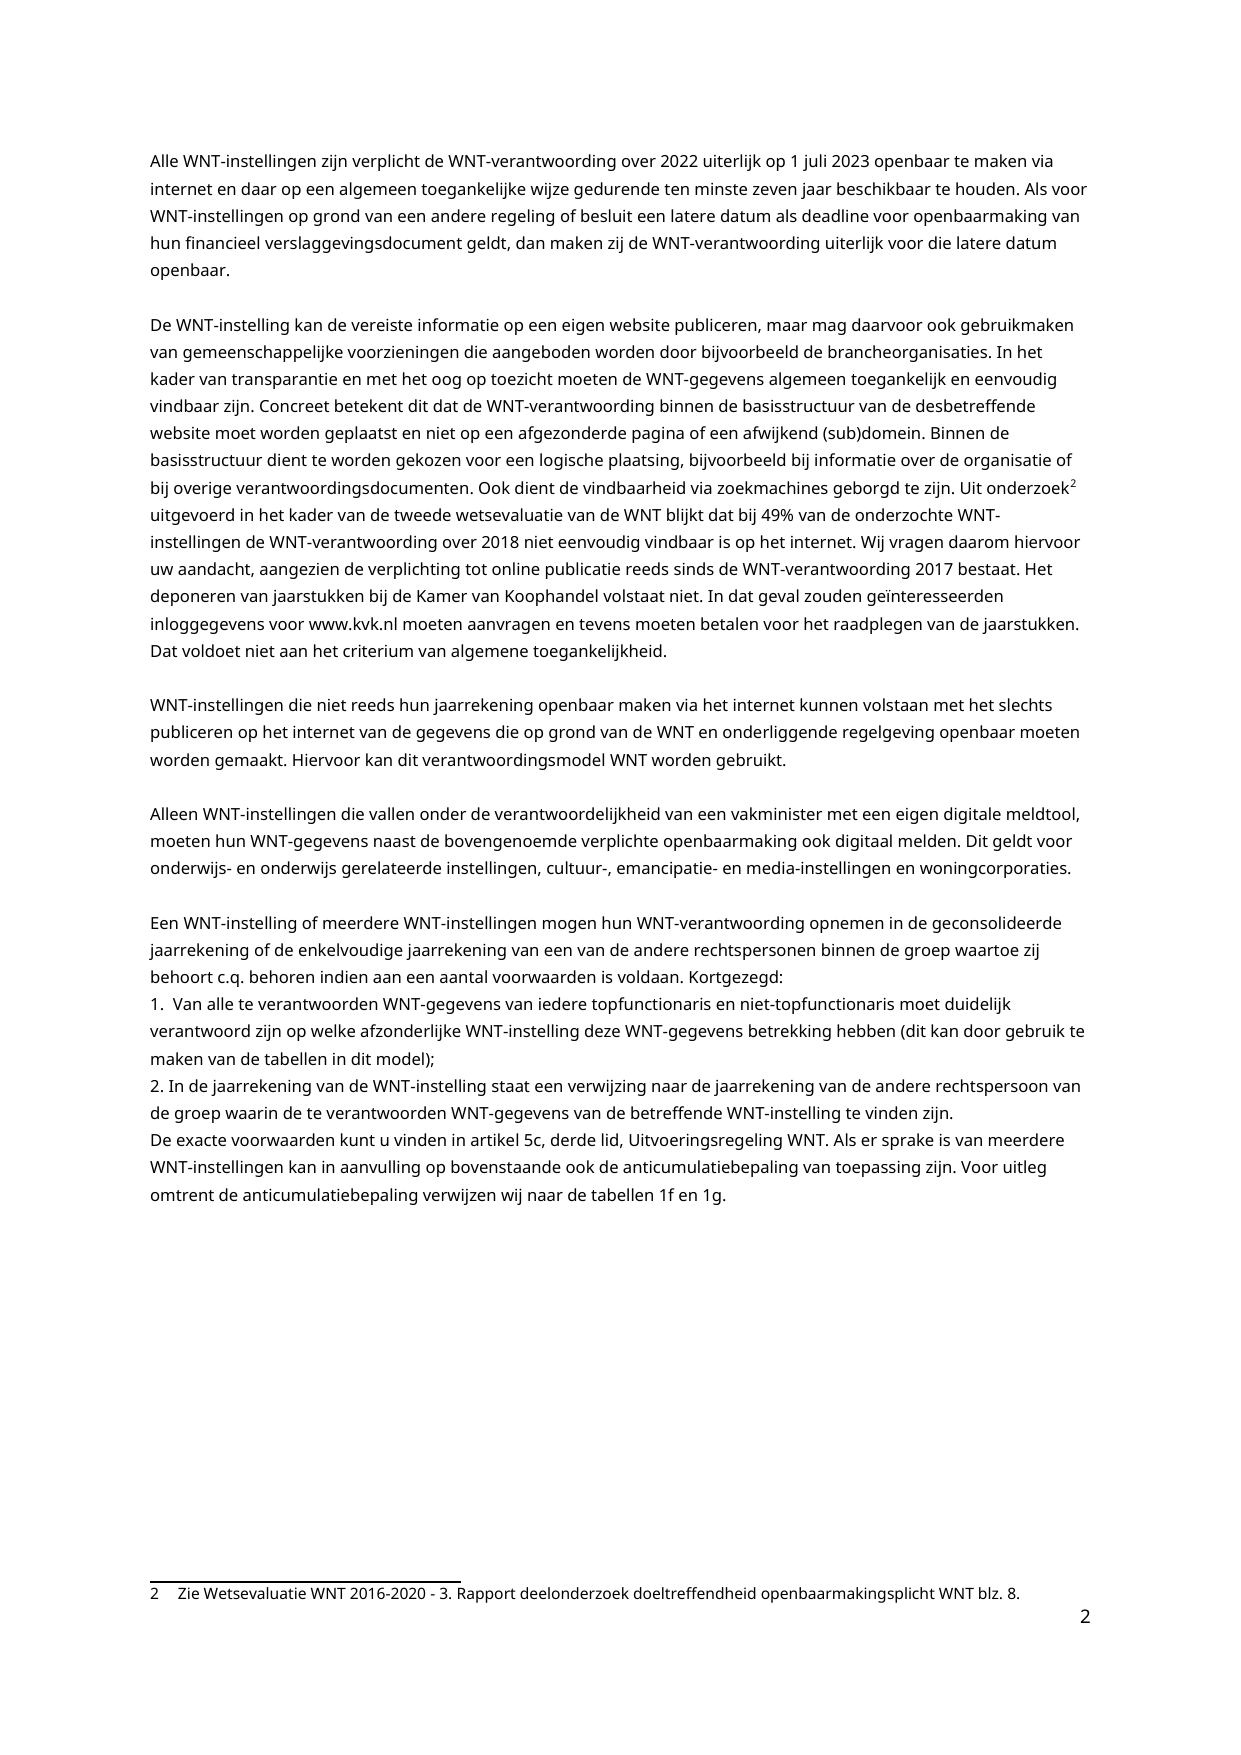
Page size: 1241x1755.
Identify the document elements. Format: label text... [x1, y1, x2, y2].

text Zie Wetsevaluatie WNT 2016-2020 - 3. Rapport deelonderzoek doeltreffendheid openbaarmakingsplicht WNT blz. 8. [150, 1582, 1090, 1604]
text Alleen WNT-instellingen die vallen onder de verantwoordelijkheid van een vakminister met een eigen digitale meldtool, moeten hun WNT-gegevens naast de bovengenoemde verplichte openbaarmaking ook digitaal melden. Dit geldt voor onderwijs- en onderwijs gerelateerde instellingen, cultuur-, emancipatie- en media-instellingen en woningcorporaties. [150, 802, 1090, 879]
text De WNT-instelling kan de vereiste informatie op een eigen website publiceren, maar mag daarvoor ook gebruikmaken van gemeenschappelijke voorzieningen die aangeboden worden door bijvoorbeeld de brancheorganisaties. In het kader van transparantie en met het oog op toezicht moeten de WNT-gegevens algemeen toegankelijk en eenvoudig vindbaar zijn. Concreet betekent dit dat de WNT-verantwoording binnen de basisstructuur van de desbetreffende website moet worden geplaatst en niet op een afgezonderde pagina of een afwijkend (sub)domein. Binnen de basisstructuur dient te worden gekozen voor een logische plaatsing, bijvoorbeeld bij informatie over de organisatie of bij overige verantwoordingsdocumenten. Ook dient de vindbaarheid via zoekmachines geborgd te zijn. Uit onderzoek uitgevoerd in het kader van de tweede wetsevaluatie van de WNT blijkt dat bij 49% van de onderzochte WNT-instellingen de WNT-verantwoording over 2018 niet eenvoudig vindbaar is op het internet. Wij vragen daarom hiervoor uw aandacht, aangezien de verplichting tot online publicatie reeds sinds de WNT-verantwoording 2017 bestaat. Het deponeren van jaarstukken bij de Kamer van Koophandel volstaat niet. In dat geval zouden geïnteresseerden inloggegevens voor www.kvk.nl moeten aanvragen en tevens moeten betalen voor het raadplegen van de jaarstukken. Dat voldoet niet aan het criterium van algemene toegankelijkheid. [150, 313, 1090, 662]
text Alle WNT-instellingen zijn verplicht de WNT-verantwoording over 2022 uiterlijk op 1 juli 2023 openbaar te maken via internet en daar op een algemeen toegankelijke wijze gedurende ten minste zeven jaar beschikbaar te houden. Als voor WNT-instellingen op grond van een andere regeling of besluit een latere datum als deadline voor openbaarmaking van hun financieel verslaggevingsdocument geldt, dan maken zij de WNT-verantwoording uiterlijk voor die latere datum openbaar. [150, 150, 1090, 281]
text Een WNT-instelling of meerdere WNT-instellingen mogen hun WNT-verantwoording opnemen in de geconsolideerde jaarrekening of de enkelvoudige jaarrekening van een van de andere rechtspersonen binnen de groep waartoe zij behoort c.q. behoren indien aan een aantal voorwaarden is voldaan. Kortgezegd: [150, 911, 1090, 988]
text De exacte voorwaarden kunt u vinden in artikel 5c, derde lid, Uitvoeringsregeling WNT. Als er sprake is van meerdere WNT-instellingen kan in aanvulling op bovenstaande ook de anticumulatiebepaling van toepassing zijn. Voor uitleg omtrent de anticumulatiebepaling verwijzen wij naar de tabellen 1f en 1g. [150, 1129, 1090, 1206]
text WNT-instellingen die niet reeds hun jaarrekening openbaar maken via het internet kunnen volstaan met het slechts publiceren op het internet van de gegevens die op grond van de WNT en onderliggende regelgeving openbaar moeten worden gemaakt. Hiervoor kan dit verantwoordingsmodel WNT worden gebruikt. [150, 694, 1090, 771]
text 1. Van alle te verantwoorden WNT-gegevens van iedere topfunctionaris en niet-topfunctionaris moet duidelijk verantwoord zijn op welke afzonderlijke WNT-instelling deze WNT-gegevens betrekking hebben (dit kan door gebruik te maken van de tabellen in dit model); [150, 993, 1090, 1070]
text 2. In de jaarrekening van de WNT-instelling staat een verwijzing naar de jaarrekening van de andere rechtspersoon van de groep waarin de te verantwoorden WNT-gegevens van de betreffende WNT-instelling te vinden zijn. [150, 1074, 1090, 1124]
